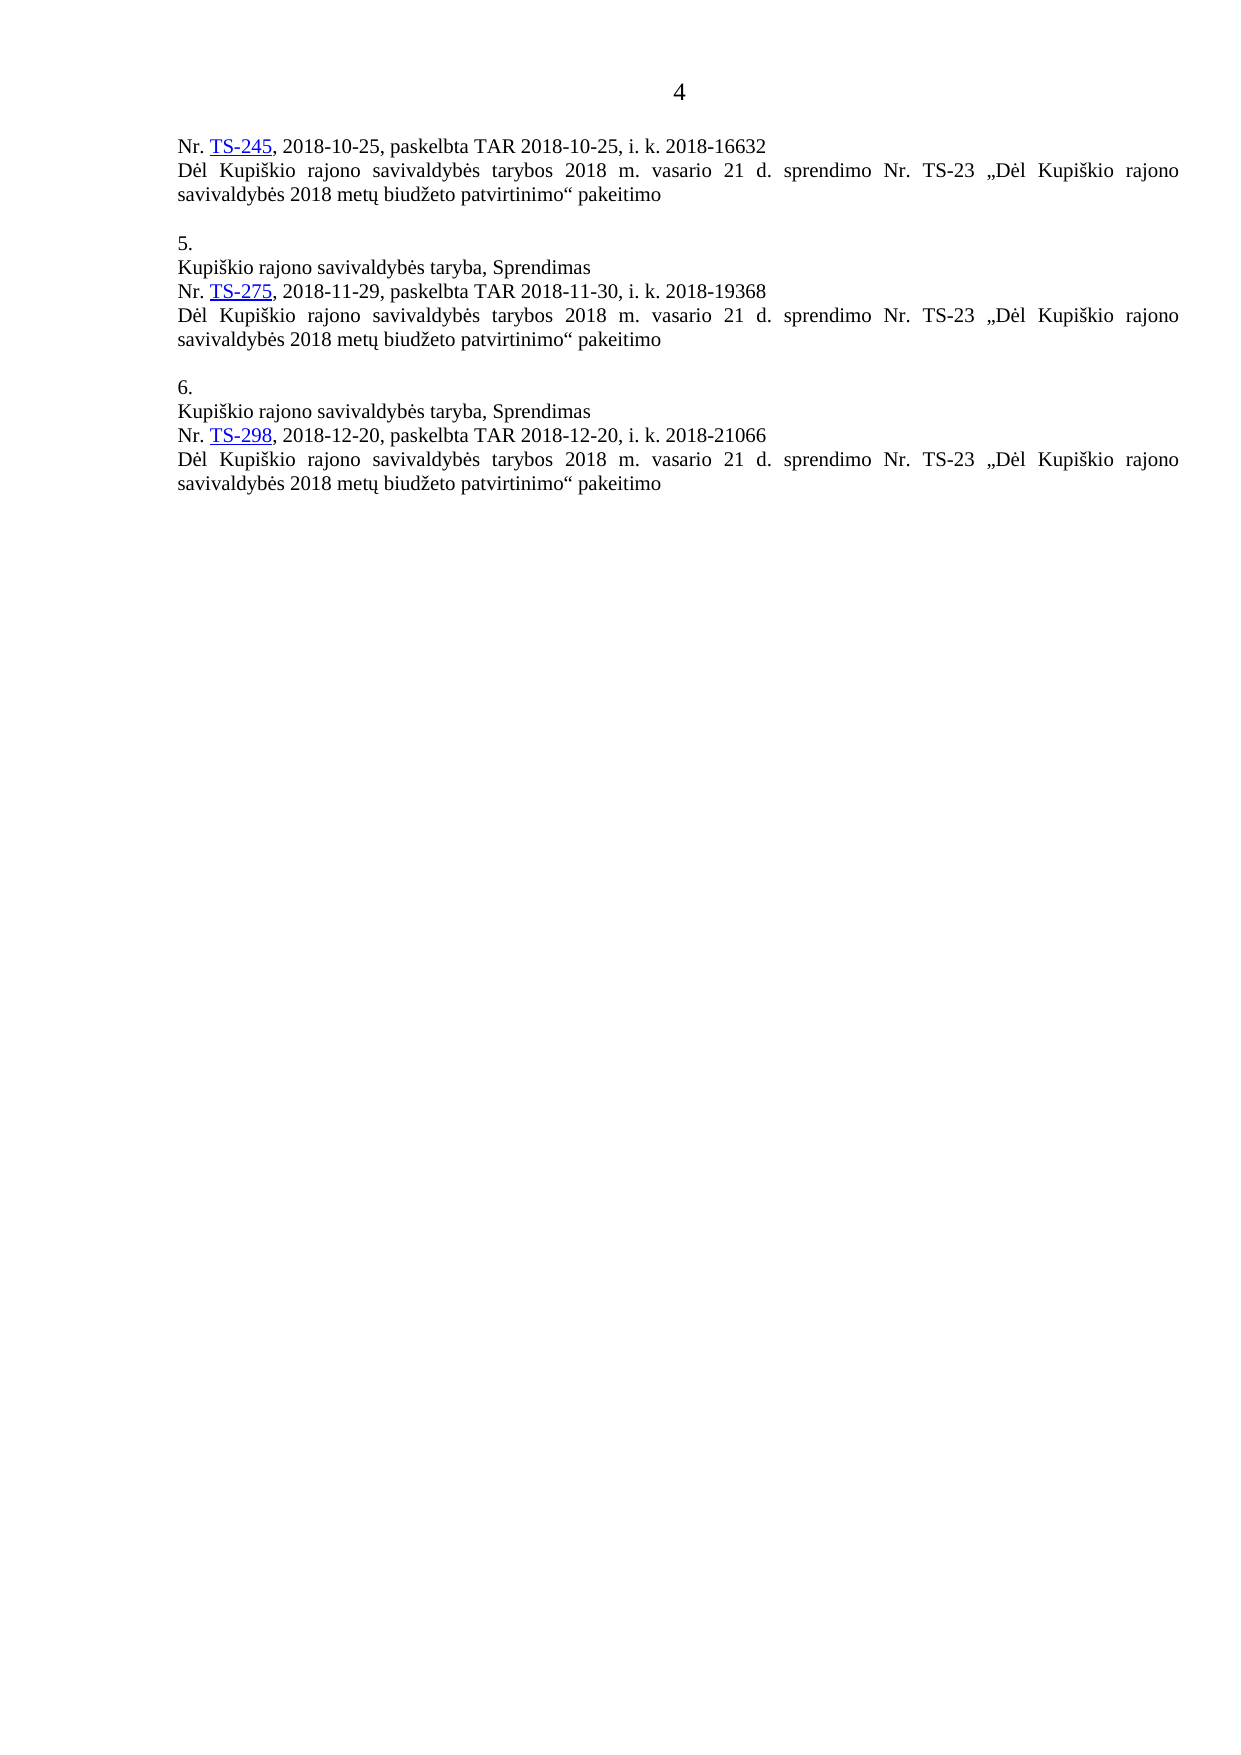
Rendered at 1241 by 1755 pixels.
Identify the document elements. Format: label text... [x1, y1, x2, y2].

text Dėl Kupiškio rajono savivaldybės tarybos 2018 m. vasario 21 d. sprendimo Nr. TS-23 „Dėl Kupiškio rajono savivaldybės 2018 metų biudžeto patvirtinimo“ pakeitimo [177, 158, 1181, 206]
text Nr. TS-275, 2018-11-29, paskelbta TAR 2018-11-30, i. k. 2018-19368 [177, 279, 1181, 303]
text Dėl Kupiškio rajono savivaldybės tarybos 2018 m. vasario 21 d. sprendimo Nr. TS-23 „Dėl Kupiškio rajono savivaldybės 2018 metų biudžeto patvirtinimo“ pakeitimo [177, 447, 1181, 495]
text Dėl Kupiškio rajono savivaldybės tarybos 2018 m. vasario 21 d. sprendimo Nr. TS-23 „Dėl Kupiškio rajono savivaldybės 2018 metų biudžeto patvirtinimo“ pakeitimo [177, 303, 1181, 351]
text Kupiškio rajono savivaldybės taryba, Sprendimas [177, 254, 1181, 279]
text 5. [177, 231, 1181, 254]
text Nr. TS-245, 2018-10-25, paskelbta TAR 2018-10-25, i. k. 2018-16632 [177, 134, 1181, 158]
text Kupiškio rajono savivaldybės taryba, Sprendimas [177, 399, 1181, 423]
text 6. [177, 375, 1181, 399]
text Nr. TS-298, 2018-12-20, paskelbta TAR 2018-12-20, i. k. 2018-21066 [177, 423, 1181, 447]
